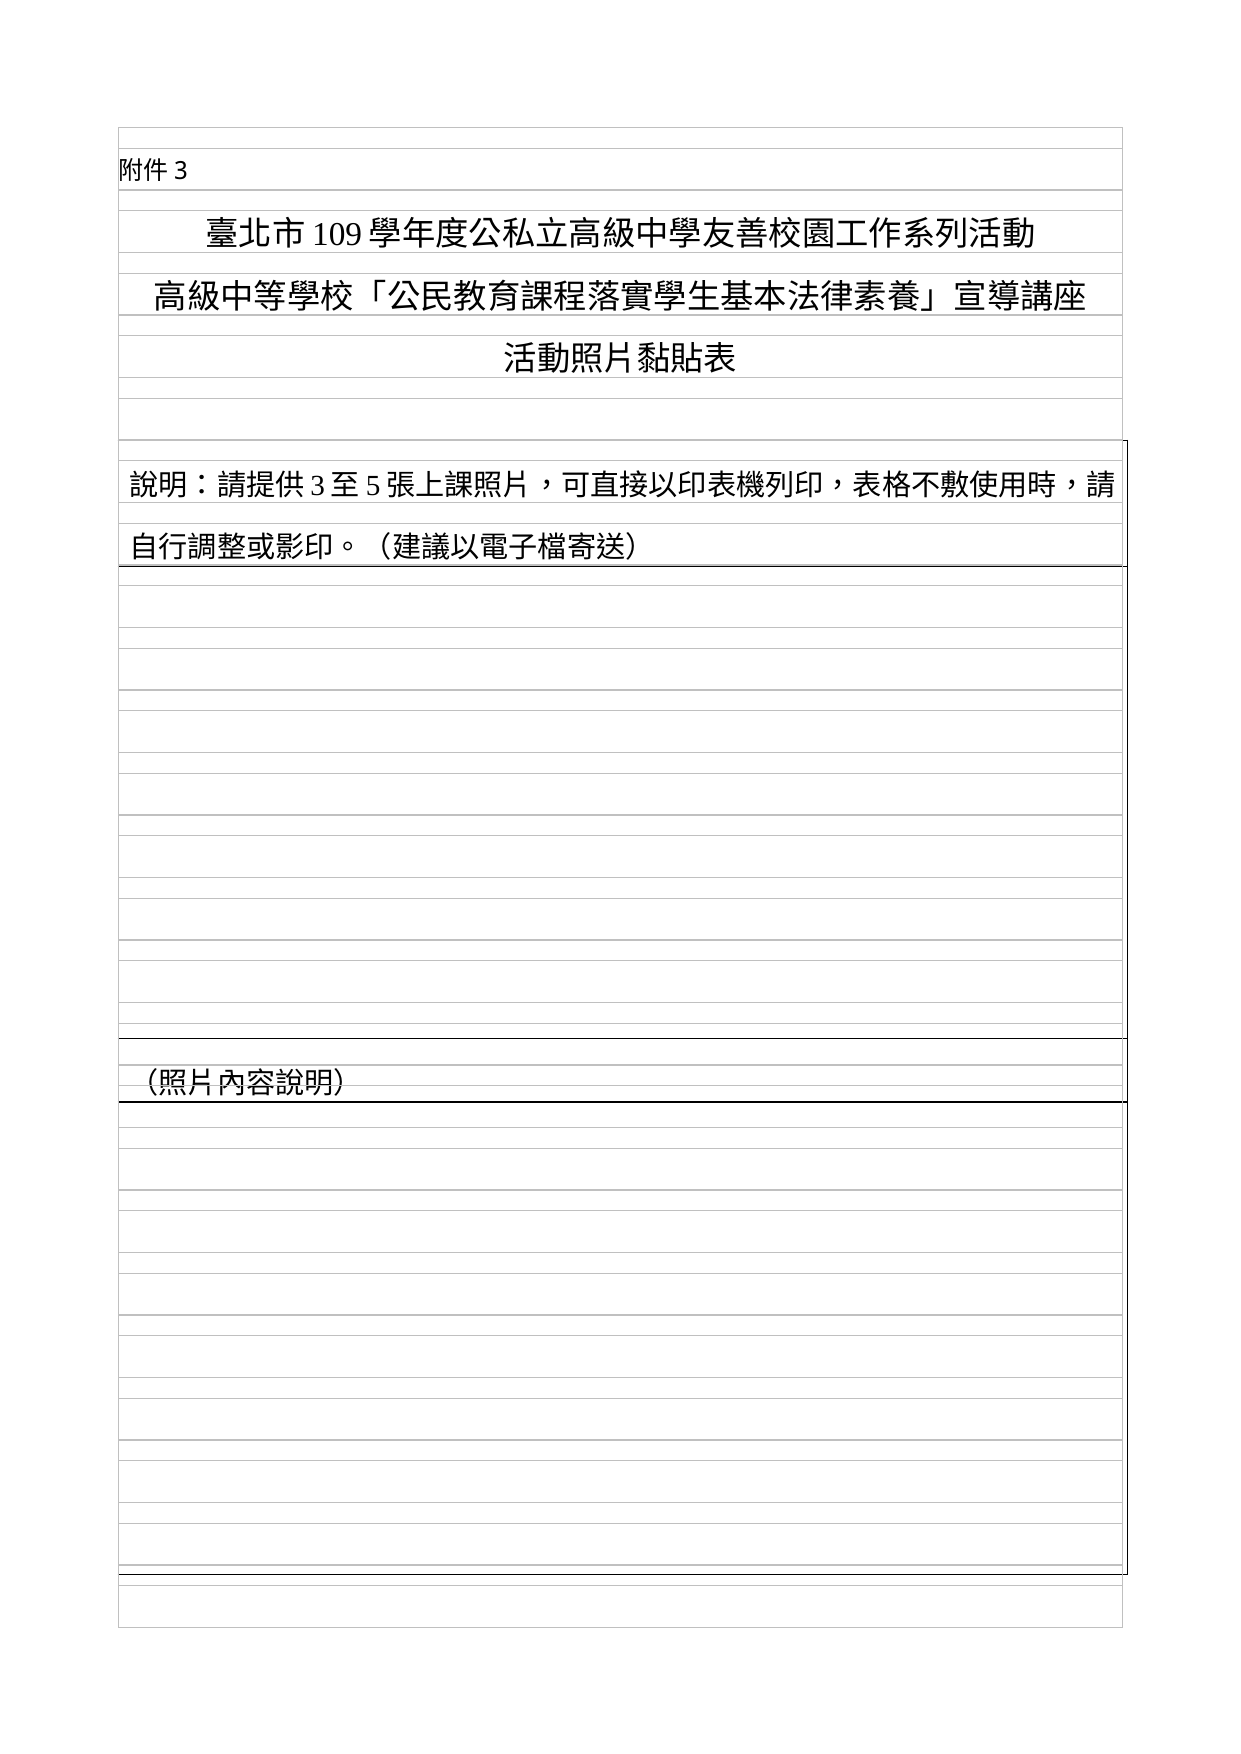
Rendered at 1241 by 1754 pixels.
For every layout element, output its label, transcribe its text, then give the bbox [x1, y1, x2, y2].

table_cell [119, 628, 1122, 648]
table_cell [119, 774, 1122, 814]
text 高級中等學校「公民教育課程落實學生基本法律素養」宣導講座 [119, 274, 1122, 314]
table_cell [119, 1211, 1122, 1252]
text [119, 128, 1122, 148]
table_cell [119, 1003, 1122, 1023]
table_cell [119, 1441, 1122, 1460]
table_cell [119, 1253, 1122, 1273]
table_cell [119, 1399, 1122, 1439]
table_cell [119, 816, 1122, 835]
table_cell [119, 1149, 1122, 1189]
table_cell （照片內容說明） [1123, 1039, 1127, 1101]
table_cell [119, 878, 1122, 898]
table_cell [119, 1128, 1122, 1148]
table_cell [119, 586, 1122, 627]
text 附件3 [119, 149, 1122, 189]
table_cell [1123, 1103, 1127, 1574]
table_cell [119, 1103, 1122, 1127]
text [119, 191, 1122, 210]
table_cell [119, 1461, 1122, 1502]
table_header [119, 503, 1122, 523]
table_cell [119, 961, 1122, 1002]
text [119, 316, 1122, 335]
table_cell [119, 1274, 1122, 1314]
table_cell [119, 1316, 1122, 1335]
table_cell [119, 941, 1122, 960]
table_cell [119, 649, 1122, 689]
table_cell [119, 753, 1122, 773]
text 臺北市109學年度公私立高級中學友善校園工作系列活動 [119, 211, 1122, 252]
text [119, 253, 1122, 273]
text 活動照片黏貼表 [119, 336, 1122, 377]
table_cell [119, 1024, 1122, 1038]
table_cell [119, 899, 1122, 939]
table_cell （照片內容說明） [119, 1066, 1122, 1085]
table_cell [119, 691, 1122, 710]
table_cell [119, 1524, 1122, 1564]
table_cell [119, 1503, 1122, 1523]
table_cell [119, 1336, 1122, 1377]
table_header [119, 441, 1122, 460]
table_cell [1123, 567, 1127, 1038]
table_cell （照片內容說明） [119, 1039, 1122, 1064]
table_cell [119, 1191, 1122, 1210]
table_cell [119, 1566, 1122, 1574]
table_cell [119, 567, 1122, 585]
table_header 自行調整或影印。（建議以電子檔寄送） [119, 524, 1122, 564]
table_header 說明：請提供3至5張上課照片，可直接以印表機列印，表格不敷使用時，請 [119, 461, 1122, 502]
table_cell （照片內容說明） [119, 1086, 1122, 1101]
table_cell [119, 836, 1122, 877]
table_cell [119, 711, 1122, 752]
table_cell [119, 1378, 1122, 1398]
